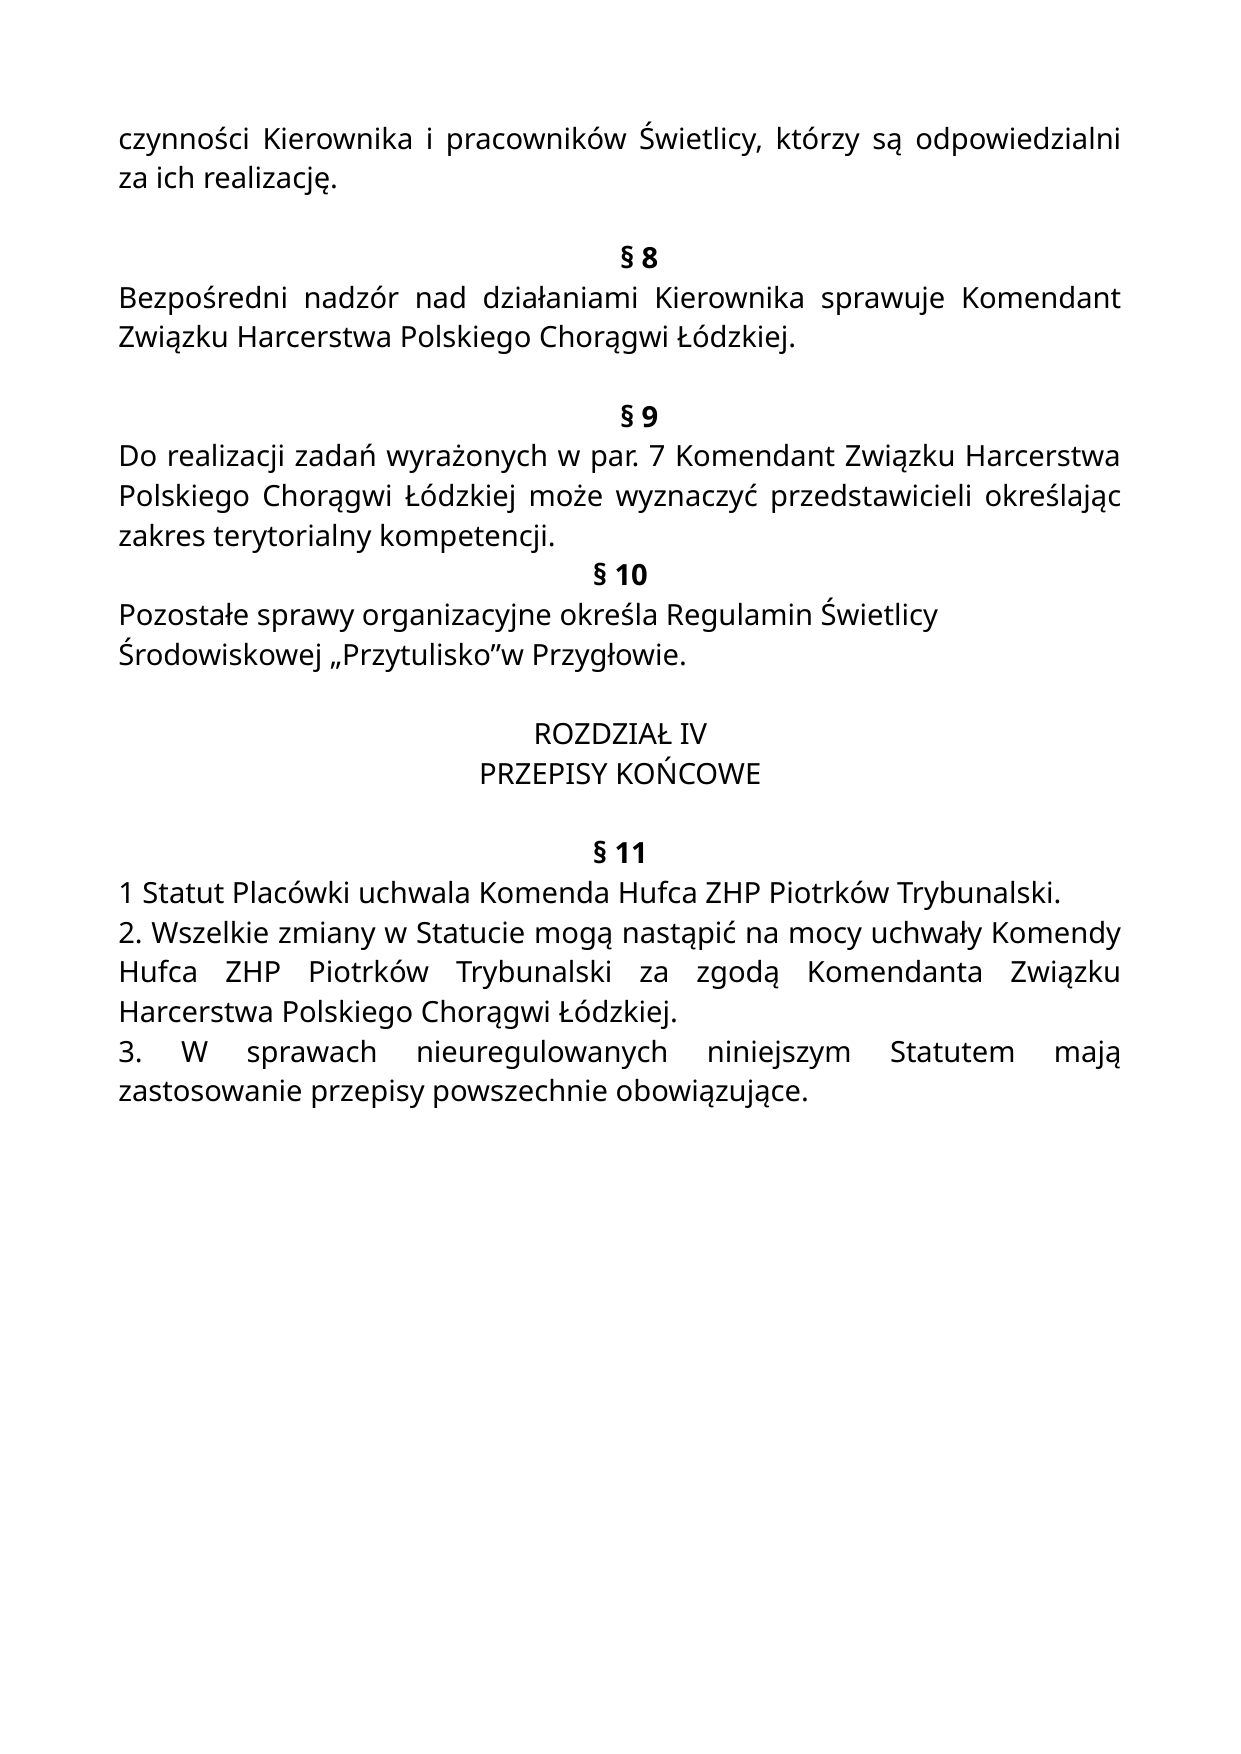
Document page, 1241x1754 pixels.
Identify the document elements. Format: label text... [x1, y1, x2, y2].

text 2. Wszelkie zmiany w Statucie mogą nastąpić na mocy uchwały Komendy Hufca ZHP Piotrków Trybunalski za zgodą Komendanta Związku Harcerstwa Polskiego Chorągwi Łódzkiej. [118, 912, 1122, 1031]
text ROZDZIAŁ IV [118, 713, 1122, 753]
text 3. W sprawach nieuregulowanych niniejszym Statutem mają zastosowanie przepisy powszechnie obowiązujące. [118, 1031, 1122, 1110]
text § 11 [118, 832, 1122, 872]
text § 9 [156, 396, 1122, 436]
text § 10 [118, 555, 1122, 594]
text PRZEPISY KOŃCOWE [118, 753, 1122, 793]
text czynności Kierownika i pracowników Świetlicy, którzy są odpowiedzialni za ich realizację. [118, 118, 1122, 197]
text § 8 [156, 237, 1122, 277]
text 1 Statut Placówki uchwala Komenda Hufca ZHP Piotrków Trybunalski. [118, 872, 1122, 912]
text Pozostałe sprawy organizacyjne określa Regulamin Świetlicy Środowiskowej „Przytulisko”w Przygłowie. [118, 594, 1122, 674]
text Do realizacji zadań wyrażonych w par. 7 Komendant Związku Harcerstwa Polskiego Chorągwi Łódzkiej może wyznaczyć przedstawicieli określając zakres terytorialny kompetencji. [118, 436, 1122, 555]
text Bezpośredni nadzór nad działaniami Kierownika sprawuje Komendant Związku Harcerstwa Polskiego Chorągwi Łódzkiej. [118, 277, 1122, 356]
